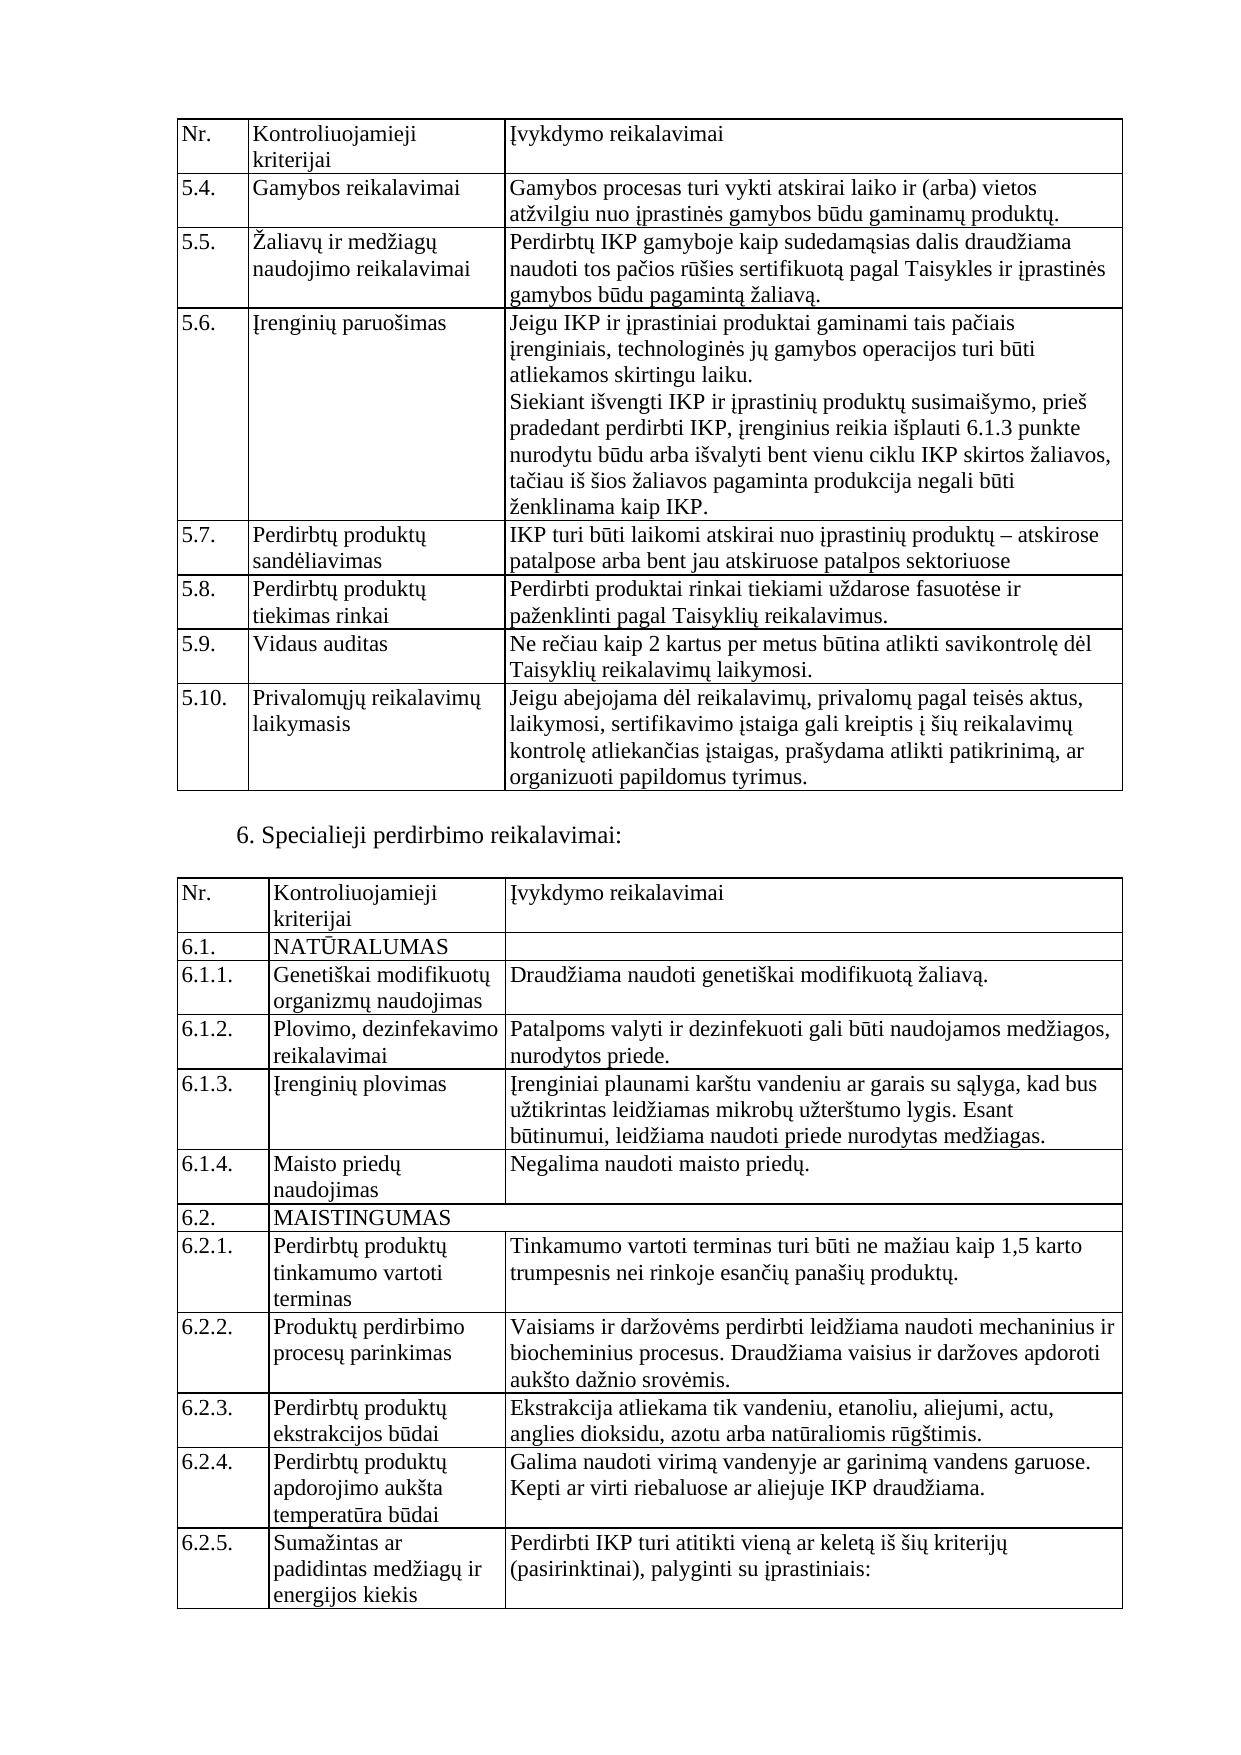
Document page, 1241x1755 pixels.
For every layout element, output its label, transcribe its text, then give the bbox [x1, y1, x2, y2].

table_cell 5.4. [178, 174, 248, 227]
table_cell 6.2.1. [178, 1232, 268, 1311]
table_cell 5.7. [178, 521, 248, 574]
table_cell 6.2.3. [178, 1394, 268, 1446]
table_cell 6.1.1. [178, 961, 268, 1014]
table_cell 6.2.2. [178, 1313, 268, 1392]
table_cell Produktų perdirbimo procesų parinkimas [270, 1313, 505, 1392]
table_header Nr. [178, 879, 268, 932]
table_cell 5.6. [178, 309, 248, 520]
table_cell Įrenginių paruošimas [249, 309, 504, 520]
table_cell 6.1.2. [178, 1015, 268, 1068]
table_cell Galima naudoti virimą vandenyje ar garinimą vandens garuose. Kepti ar virti riebaluose ar aliejuje IKP draudžiama. [506, 1448, 1122, 1527]
table_cell [1118, 933, 1122, 959]
table_cell Negalima naudoti maisto priedų. [506, 1150, 1122, 1203]
table_cell 5.5. [178, 228, 248, 307]
table_cell Žaliavų ir medžiagų naudojimo reikalavimai [249, 228, 504, 307]
table_cell 5.8. [178, 576, 248, 628]
table_cell 6.1.3. [178, 1070, 268, 1149]
table_cell 6.1.4. [178, 1150, 268, 1203]
text 6. Specialieji perdirbimo reikalavimai: [177, 820, 1122, 848]
table_cell [506, 933, 510, 959]
table_cell 6.2.4. [178, 1448, 268, 1527]
table_cell 5.9. [178, 630, 248, 682]
table_cell Privalomųjų reikalavimų laikymasis [249, 684, 504, 789]
table_cell Įrenginių plovimas [270, 1070, 505, 1149]
table_header Įvykdymo reikalavimai [506, 120, 1122, 172]
table_cell Draudžiama naudoti genetiškai modifikuotą žaliavą. [506, 961, 1122, 1014]
table_cell Tinkamumo vartoti terminas turi būti ne mažiau kaip 1,5 karto trumpesnis nei rinkoje esančių panašių produktų. [506, 1232, 1122, 1311]
table_cell 5.10. [178, 684, 248, 789]
table_cell Gamybos reikalavimai [249, 174, 504, 227]
table_header Įvykdymo reikalavimai [506, 879, 1122, 932]
table_cell Vidaus auditas [249, 630, 504, 682]
table_cell 6.2.5. [178, 1529, 268, 1608]
table_cell Perdirbti IKP turi atitikti vieną ar keletą iš šių kriterijų (pasirinktinai), palyginti su įprastiniais: [506, 1529, 1122, 1608]
table_header Nr. [178, 120, 248, 172]
